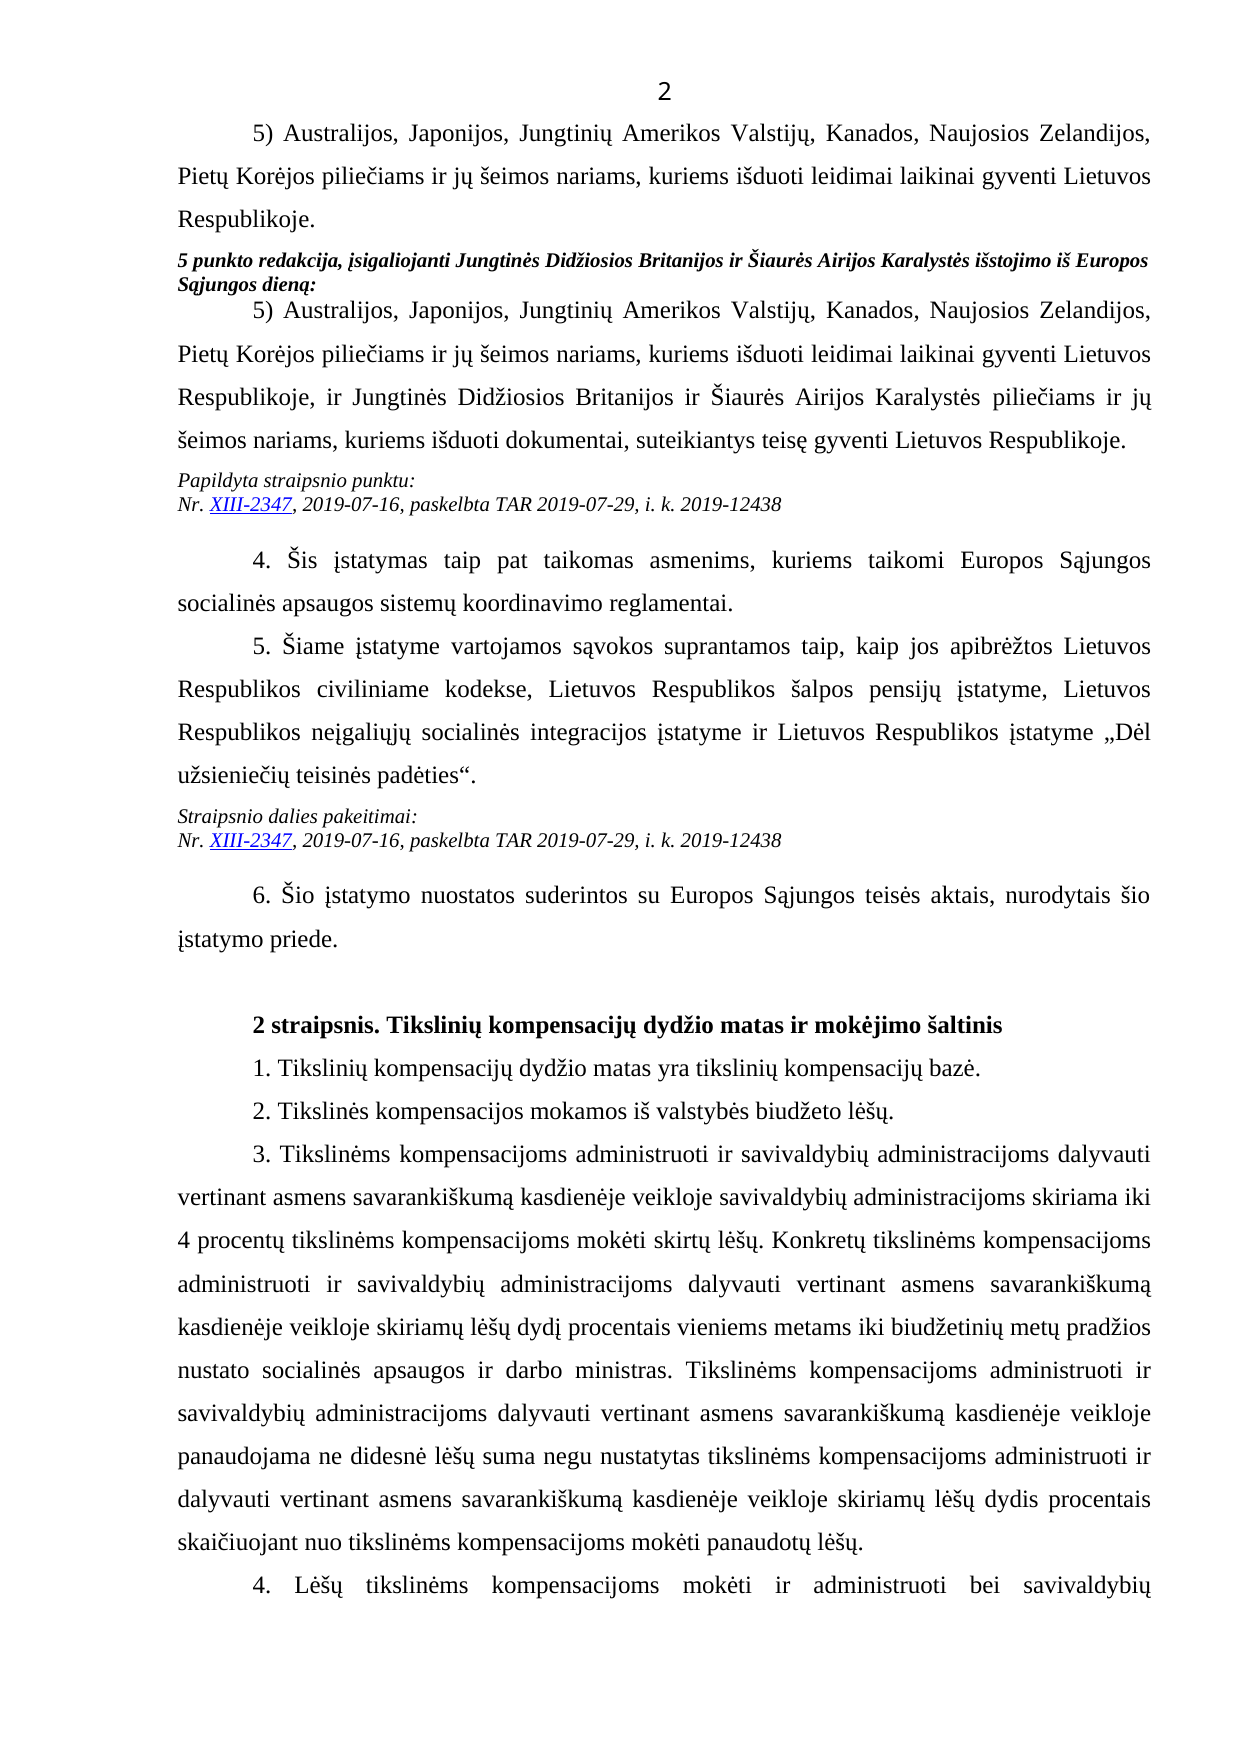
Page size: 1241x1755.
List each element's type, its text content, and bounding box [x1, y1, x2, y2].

text 6. Šio įstatymo nuostatos suderintos su Europos Sąjungos teisės aktais, nurodytais šio įstatymo priede. [177, 881, 1152, 952]
text Papildyta straipsnio punktu: [177, 468, 1152, 492]
text 3. Tikslinėms kompensacijoms administruoti ir savivaldybių administracijoms dalyvauti vertinant asmens savarankiškumą kasdienėje veikloje savivaldybių administracijoms skiriama iki 4 procentų tikslinėms kompensacijoms mokėti skirtų lėšų. Konkretų tikslinėms kompensacijoms administruoti ir savivaldybių administracijoms dalyvauti vertinant asmens savarankiškumą kasdienėje veikloje skiriamų lėšų dydį procentais vieniems metams iki biudžetinių metų pradžios nustato socialinės apsaugos ir darbo ministras. Tikslinėms kompensacijoms administruoti ir savivaldybių administracijoms dalyvauti vertinant asmens savarankiškumą kasdienėje veikloje panaudojama ne didesnė lėšų suma negu nustatytas tikslinėms kompensacijoms administruoti ir dalyvauti vertinant asmens savarankiškumą kasdienėje veikloje skiriamų lėšų dydis procentais skaičiuojant nuo tikslinėms kompensacijoms mokėti panaudotų lėšų. [177, 1139, 1152, 1556]
text 5) Australijos, Japonijos, Jungtinių Amerikos Valstijų, Kanados, Naujosios Zelandijos, Pietų Korėjos piliečiams ir jų šeimos nariams, kuriems išduoti leidimai laikinai gyventi Lietuvos Respublikoje. [177, 118, 1152, 233]
text Straipsnio dalies pakeitimai: [177, 804, 1152, 828]
text 4. Šis įstatymas taip pat taikomas asmenims, kuriems taikomi Europos Sąjungos socialinės apsaugos sistemų koordinavimo reglamentai. [177, 545, 1152, 617]
text 1. Tikslinių kompensacijų dydžio matas yra tikslinių kompensacijų bazė. [177, 1053, 1152, 1082]
text 2. Tikslinės kompensacijos mokamos iš valstybės biudžeto lėšų. [177, 1096, 1152, 1125]
text 2 straipsnis. Tikslinių kompensacijų dydžio matas ir mokėjimo šaltinis [177, 1010, 1152, 1039]
text Nr. XIII-2347, 2019-07-16, paskelbta TAR 2019-07-29, i. k. 2019-12438 [177, 828, 1152, 852]
text Nr. XIII-2347, 2019-07-16, paskelbta TAR 2019-07-29, i. k. 2019-12438 [177, 492, 1152, 516]
text 4. Lėšų tikslinėms kompensacijoms mokėti ir administruoti bei savivaldybių [177, 1571, 1152, 1599]
text 5. Šiame įstatyme vartojamos sąvokos suprantamos taip, kaip jos apibrėžtos Lietuvos Respublikos civiliniame kodekse, Lietuvos Respublikos šalpos pensijų įstatyme, Lietuvos Respublikos neįgaliųjų socialinės integracijos įstatyme ir Lietuvos Respublikos įstatyme „Dėl užsieniečių teisinės padėties“. [177, 631, 1152, 789]
text 5 punkto redakcija, įsigaliojanti Jungtinės Didžiosios Britanijos ir Šiaurės Airijos Karalystės išstojimo iš Europos Sąjungos dieną: [177, 247, 1152, 296]
text 5) Australijos, Japonijos, Jungtinių Amerikos Valstijų, Kanados, Naujosios Zelandijos, Pietų Korėjos piliečiams ir jų šeimos nariams, kuriems išduoti leidimai laikinai gyventi Lietuvos Respublikoje, ir Jungtinės Didžiosios Britanijos ir Šiaurės Airijos Karalystės piliečiams ir jų šeimos nariams, kuriems išduoti dokumentai, suteikiantys teisę gyventi Lietuvos Respublikoje. [177, 296, 1152, 454]
